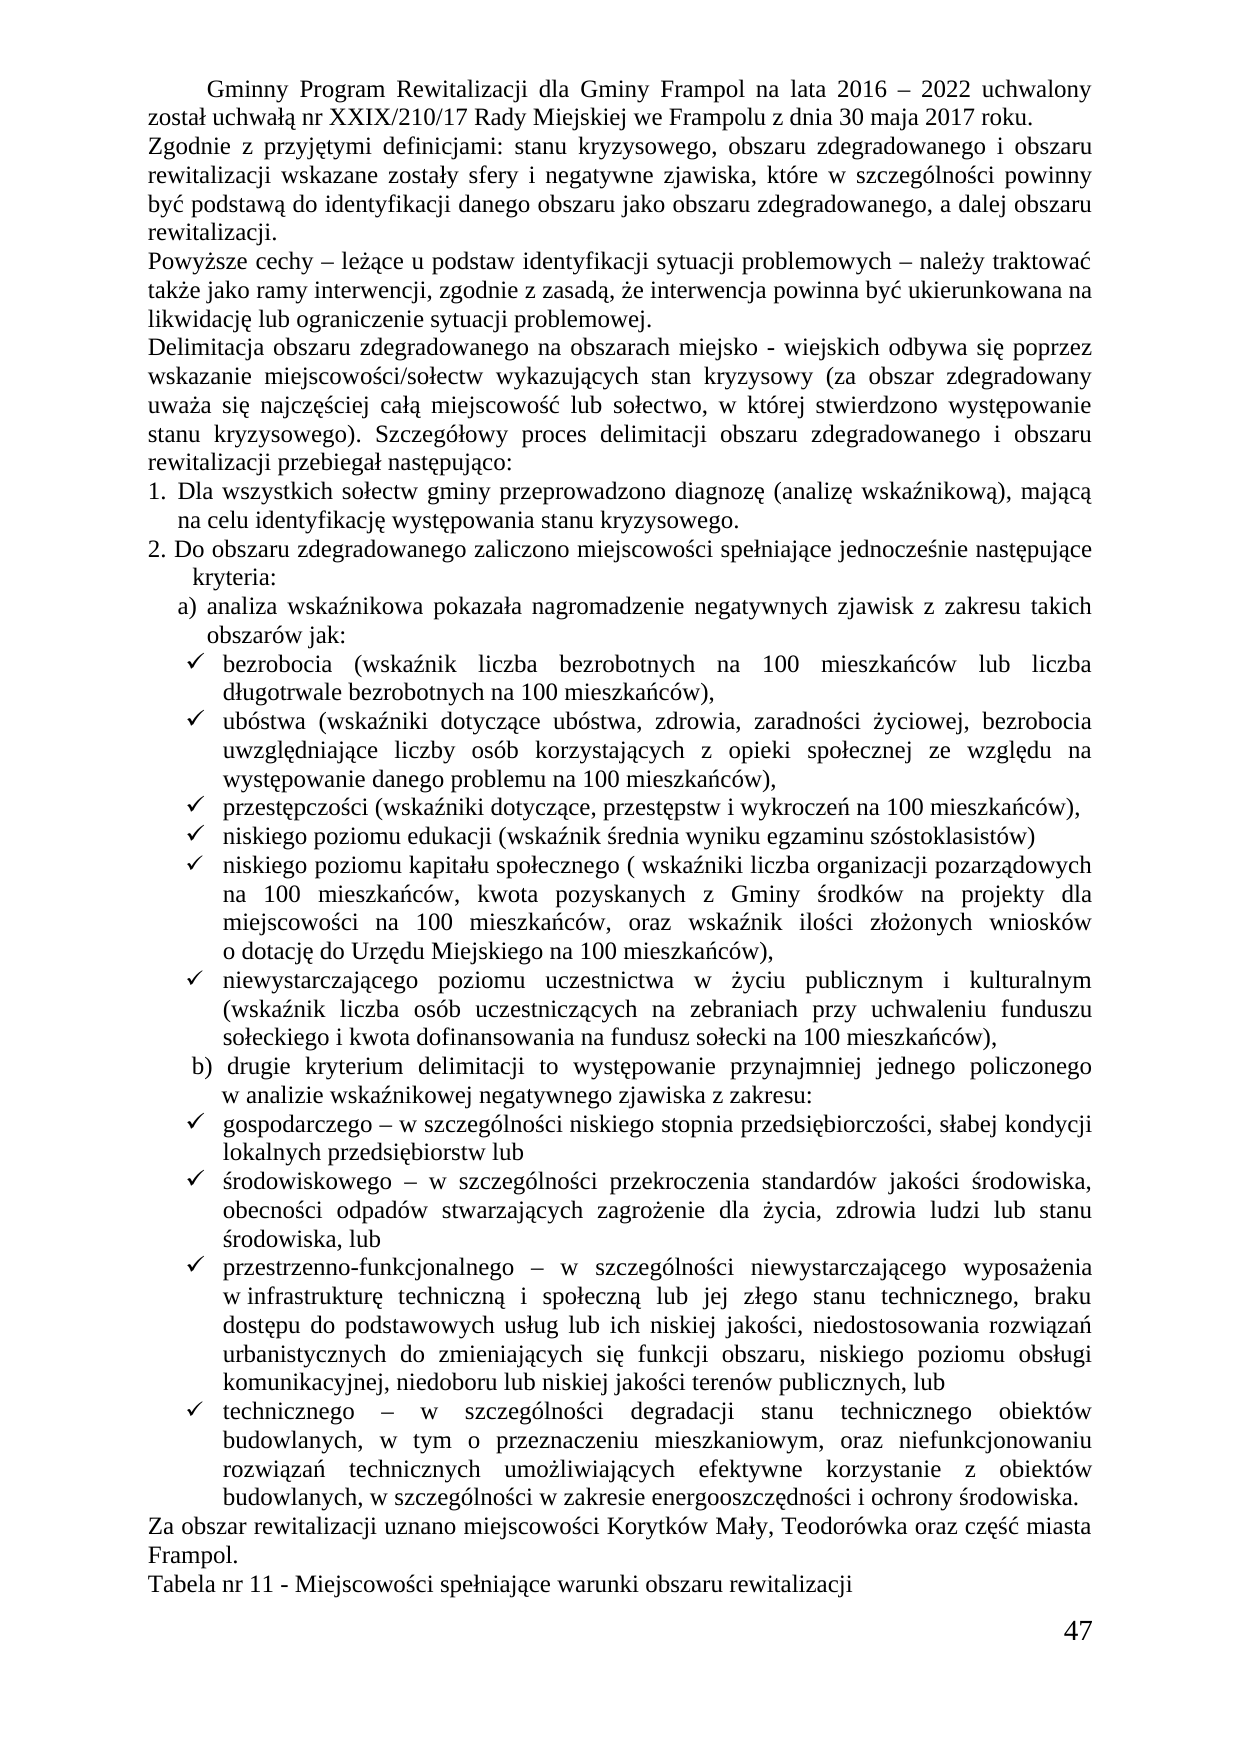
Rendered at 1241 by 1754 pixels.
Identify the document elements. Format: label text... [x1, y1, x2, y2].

list przestrzenno-funkcjonalnego – w szczególności niewystarczającego wyposażenia w infrastrukturę techniczną i społeczną lub jej złego stanu technicznego, braku dostępu do podstawowych usług lub ich niskiej jakości, niedostosowania rozwiązań urbanistycznych do zmieniających się funkcji obszaru, niskiego poziomu obsługi komunikacyjnej, niedoboru lub niskiej jakości terenów publicznych, lub [185, 1252, 1093, 1396]
list analiza wskaźnikowa pokazała nagromadzenie negatywnych zjawisk z zakresu takich obszarów jak: [177, 591, 1093, 649]
text Delimitacja obszaru zdegradowanego na obszarach miejsko - wiejskich odbywa się poprzez wskazanie miejscowości/sołectw wykazujących stan kryzysowy (za obszar zdegradowany uważa się najczęściej całą miejscowość lub sołectwo, w której stwierdzono występowanie stanu kryzysowego). Szczegółowy proces delimitacji obszaru zdegradowanego i obszaru rewitalizacji przebiegał następująco: [148, 332, 1093, 476]
list 2. Do obszaru zdegradowanego zaliczono miejscowości spełniające jednocześnie następujące kryteria: [148, 534, 1093, 591]
text Powyższe cechy – leżące u podstaw identyfikacji sytuacji problemowych – należy traktować także jako ramy interwencji, zgodnie z zasadą, że interwencja powinna być ukierunkowana na likwidację lub ograniczenie sytuacji problemowej. [148, 246, 1093, 332]
text Tabela nr 11 - Miejscowości spełniające warunki obszaru rewitalizacji [148, 1569, 1093, 1597]
list niskiego poziomu kapitału społecznego ( wskaźniki liczba organizacji pozarządowych na 100 mieszkańców, kwota pozyskanych z Gminy środków na projekty dla miejscowości na 100 mieszkańców, oraz wskaźnik ilości złożonych wniosków o dotację do Urzędu Miejskiego na 100 mieszkańców), [185, 850, 1093, 965]
text b) drugie kryterium delimitacji to występowanie przynajmniej jednego policzonego w analizie wskaźnikowej negatywnego zjawiska z zakresu: [177, 1051, 1093, 1109]
list gospodarczego – w szczególności niskiego stopnia przedsiębiorczości, słabej kondycji lokalnych przedsiębiorstw lub [185, 1109, 1093, 1166]
list technicznego – w szczególności degradacji stanu technicznego obiektów budowlanych, w tym o przeznaczeniu mieszkaniowym, oraz niefunkcjonowaniu rozwiązań technicznych umożliwiających efektywne korzystanie z obiektów budowlanych, w szczególności w zakresie energooszczędności i ochrony środowiska. [185, 1396, 1093, 1511]
text Gminny Program Rewitalizacji dla Gminy Frampol na lata 2016 – 2022 uchwalony został uchwałą nr XXIX/210/17 Rady Miejskiej we Frampolu z dnia 30 maja 2017 roku. [148, 74, 1093, 131]
list niskiego poziomu edukacji (wskaźnik średnia wyniku egzaminu szóstoklasistów) [185, 821, 1093, 850]
list Dla wszystkich sołectw gminy przeprowadzono diagnozę (analizę wskaźnikową), mającą na celu identyfikację występowania stanu kryzysowego. [148, 476, 1093, 534]
list ubóstwa (wskaźniki dotyczące ubóstwa, zdrowia, zaradności życiowej, bezrobocia uwzględniające liczby osób korzystających z opieki społecznej ze względu na występowanie danego problemu na 100 mieszkańców), [185, 706, 1093, 792]
text Zgodnie z przyjętymi definicjami: stanu kryzysowego, obszaru zdegradowanego i obszaru rewitalizacji wskazane zostały sfery i negatywne zjawiska, które w szczególności powinny być podstawą do identyfikacji danego obszaru jako obszaru zdegradowanego, a dalej obszaru rewitalizacji. [148, 131, 1093, 246]
list niewystarczającego poziomu uczestnictwa w życiu publicznym i kulturalnym (wskaźnik liczba osób uczestniczących na zebraniach przy uchwaleniu funduszu sołeckiego i kwota dofinansowania na fundusz sołecki na 100 mieszkańców), [185, 965, 1093, 1051]
list bezrobocia (wskaźnik liczba bezrobotnych na 100 mieszkańców lub liczba długotrwale bezrobotnych na 100 mieszkańców), [185, 649, 1093, 706]
list przestępczości (wskaźniki dotyczące, przestępstw i wykroczeń na 100 mieszkańców), [185, 792, 1093, 821]
list środowiskowego – w szczególności przekroczenia standardów jakości środowiska, obecności odpadów stwarzających zagrożenie dla życia, zdrowia ludzi lub stanu środowiska, lub [185, 1166, 1093, 1252]
text Za obszar rewitalizacji uznano miejscowości Korytków Mały, Teodorówka oraz część miasta Frampol. [148, 1511, 1093, 1569]
